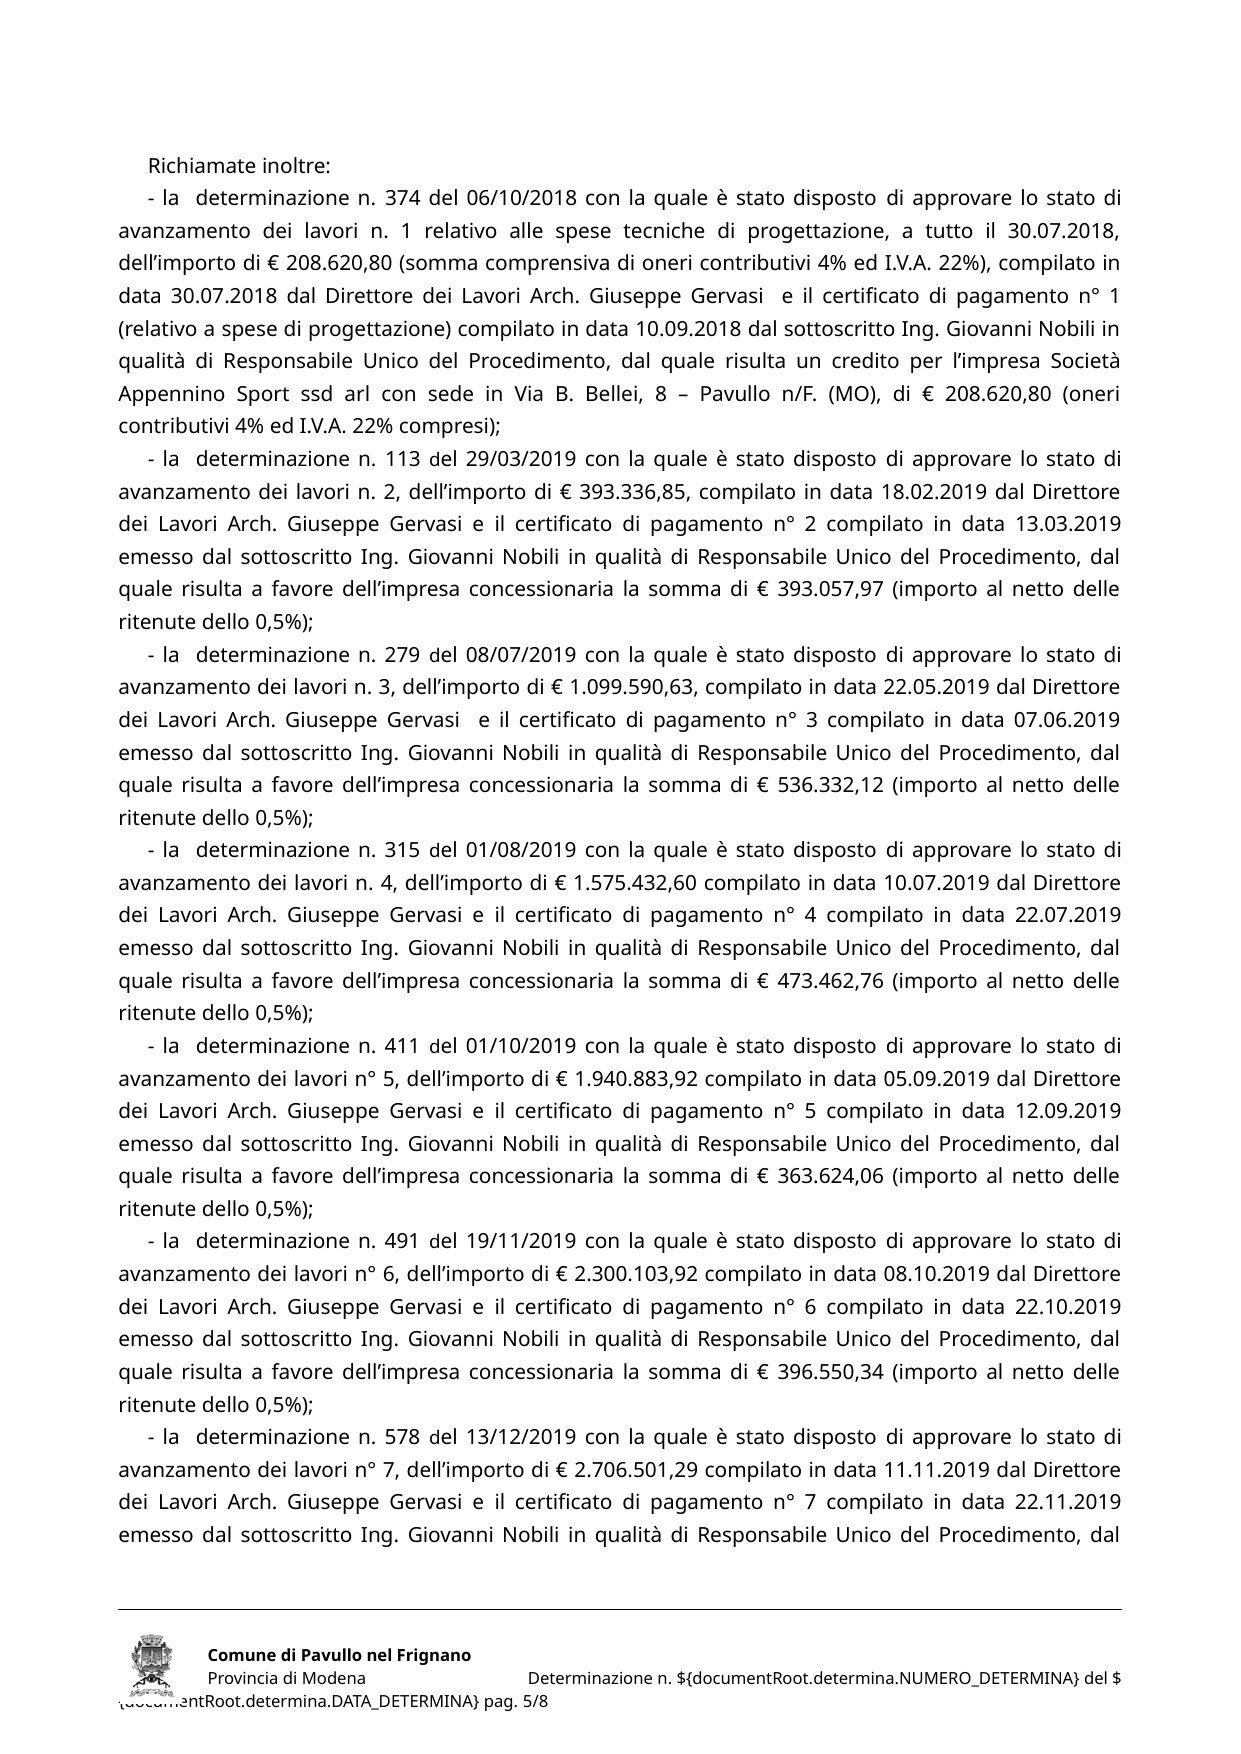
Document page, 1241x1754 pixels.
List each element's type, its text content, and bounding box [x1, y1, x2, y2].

text - la determinazione n. 279 del 08/07/2019 con la quale è stato disposto di approvare lo stato di avanzamento dei lavori n. 3, dell’importo di € 1.099.590,63, compilato in data 22.05.2019 dal Direttore dei Lavori Arch. Giuseppe Gervasi e il certificato di pagamento n° 3 compilato in data 07.06.2019 emesso dal sottoscritto Ing. Giovanni Nobili in qualità di Responsabile Unico del Procedimento, dal quale risulta a favore dell’impresa concessionaria la somma di € 536.332,12 (importo al netto delle ritenute dello 0,5%); [118, 640, 1122, 831]
text - la determinazione n. 374 del 06/10/2018 con la quale è stato disposto di approvare lo stato di avanzamento dei lavori n. 1 relativo alle spese tecniche di progettazione, a tutto il 30.07.2018, dell’importo di € 208.620,80 (somma comprensiva di oneri contributivi 4% ed I.V.A. 22%), compilato in data 30.07.2018 dal Direttore dei Lavori Arch. Giuseppe Gervasi e il certificato di pagamento n° 1 (relativo a spese di progettazione) compilato in data 10.09.2018 dal sottoscritto Ing. Giovanni Nobili in qualità di Responsabile Unico del Procedimento, dal quale risulta un credito per l’impresa Società Appennino Sport ssd arl con sede in Via B. Bellei, 8 – Pavullo n/F. (MO), di € 208.620,80 (oneri contributivi 4% ed I.V.A. 22% compresi); [118, 183, 1122, 440]
text - la determinazione n. 411 del 01/10/2019 con la quale è stato disposto di approvare lo stato di avanzamento dei lavori n° 5, dell’importo di € 1.940.883,92 compilato in data 05.09.2019 dal Direttore dei Lavori Arch. Giuseppe Gervasi e il certificato di pagamento n° 5 compilato in data 12.09.2019 emesso dal sottoscritto Ing. Giovanni Nobili in qualità di Responsabile Unico del Procedimento, dal quale risulta a favore dell’impresa concessionaria la somma di € 363.624,06 (importo al netto delle ritenute dello 0,5%); [118, 1031, 1122, 1222]
text - la determinazione n. 578 del 13/12/2019 con la quale è stato disposto di approvare lo stato di avanzamento dei lavori n° 7, dell’importo di € 2.706.501,29 compilato in data 11.11.2019 dal Direttore dei Lavori Arch. Giuseppe Gervasi e il certificato di pagamento n° 7 compilato in data 22.11.2019 emesso dal sottoscritto Ing. Giovanni Nobili in qualità di Responsabile Unico del Procedimento, dal [118, 1422, 1122, 1548]
text - la determinazione n. 491 del 19/11/2019 con la quale è stato disposto di approvare lo stato di avanzamento dei lavori n° 6, dell’importo di € 2.300.103,92 compilato in data 08.10.2019 dal Direttore dei Lavori Arch. Giuseppe Gervasi e il certificato di pagamento n° 6 compilato in data 22.10.2019 emesso dal sottoscritto Ing. Giovanni Nobili in qualità di Responsabile Unico del Procedimento, dal quale risulta a favore dell’impresa concessionaria la somma di € 396.550,34 (importo al netto delle ritenute dello 0,5%); [118, 1227, 1122, 1418]
text Richiamate inoltre: [118, 151, 1122, 179]
text - la determinazione n. 315 del 01/08/2019 con la quale è stato disposto di approvare lo stato di avanzamento dei lavori n. 4, dell’importo di € 1.575.432,60 compilato in data 10.07.2019 dal Direttore dei Lavori Arch. Giuseppe Gervasi e il certificato di pagamento n° 4 compilato in data 22.07.2019 emesso dal sottoscritto Ing. Giovanni Nobili in qualità di Responsabile Unico del Procedimento, dal quale risulta a favore dell’impresa concessionaria la somma di € 473.462,76 (importo al netto delle ritenute dello 0,5%); [118, 835, 1122, 1027]
text - la determinazione n. 113 del 29/03/2019 con la quale è stato disposto di approvare lo stato di avanzamento dei lavori n. 2, dell’importo di € 393.336,85, compilato in data 18.02.2019 dal Direttore dei Lavori Arch. Giuseppe Gervasi e il certificato di pagamento n° 2 compilato in data 13.03.2019 emesso dal sottoscritto Ing. Giovanni Nobili in qualità di Responsabile Unico del Procedimento, dal quale risulta a favore dell’impresa concessionaria la somma di € 393.057,97 (importo al netto delle ritenute dello 0,5%); [118, 444, 1122, 636]
picture [120, 1631, 183, 1704]
